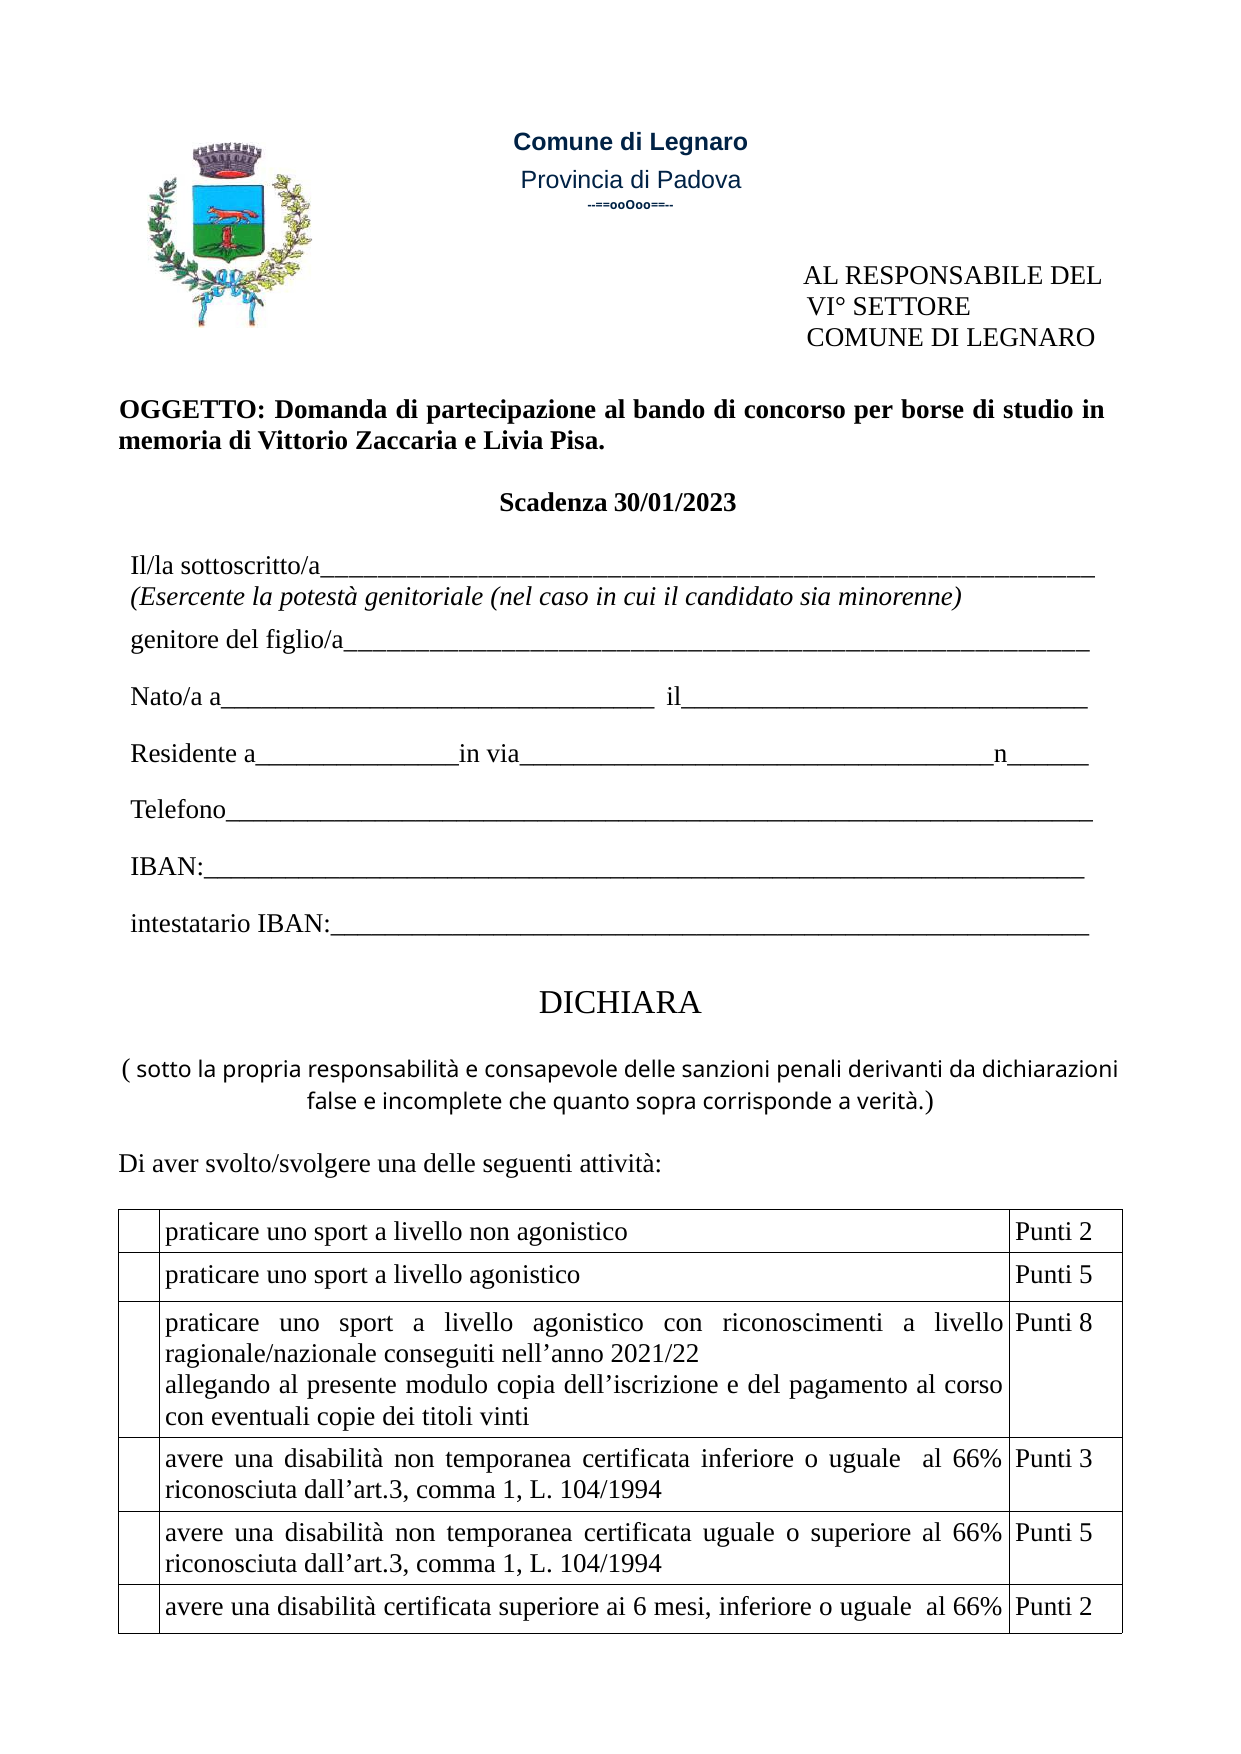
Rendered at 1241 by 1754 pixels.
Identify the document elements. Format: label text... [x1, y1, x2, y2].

text genitore del figlio/a____________________________________________________ [130, 624, 1102, 655]
table_cell avere una disabilità non temporanea certificata inferiore o uguale al 66% riconosciuta dall’art.3, comma 1, L. 104/1994 [160, 1438, 1009, 1511]
table_cell avere una disabilità non temporanea certificata uguale o superiore al 66% riconosciuta dall’art.3, comma 1, L. 104/1994 [160, 1512, 1009, 1584]
text Scadenza 30/01/2023 [445, 487, 791, 518]
table_cell [119, 1512, 159, 1584]
table_cell avere una disabilità certificata superiore ai 6 mesi, inferiore o uguale al 66% [160, 1585, 1009, 1633]
table_cell [119, 1438, 159, 1511]
picture [147, 142, 313, 328]
text Provincia di Padova [470, 156, 791, 196]
text (Esercente la potestà genitoriale (nel caso in cui il candidato sia minorenne) [130, 580, 1122, 611]
table_cell Punti 3 [1010, 1438, 1122, 1511]
text Di aver svolto/svolgere una delle seguenti attività: [118, 1147, 1122, 1178]
table_header Punti 2 [1010, 1210, 1122, 1252]
table_cell [119, 1253, 159, 1301]
text IBAN:_________________________________________________________________ [130, 850, 1102, 881]
table_cell Punti 5 [1010, 1253, 1122, 1301]
table_cell praticare uno sport a livello agonistico con riconoscimenti a livello ragionale/nazionale conseguiti nell’anno 2021/22 allegando al presente modulo copia dell’iscrizione e del pagamento al corso con eventuali copie dei titoli vinti [160, 1302, 1009, 1437]
title Comune di Legnaro [470, 127, 791, 156]
text ( sotto la propria responsabilità e consapevole delle sanzioni penali derivanti da dichiarazioni false e incomplete che quanto sopra corrisponde a verità.) [118, 1052, 1122, 1116]
text intestatario IBAN:________________________________________________________ [130, 907, 1102, 938]
table_header [119, 1210, 159, 1252]
table_cell [119, 1302, 159, 1437]
table_cell Punti 2 [1010, 1585, 1122, 1633]
table_cell [119, 1585, 159, 1633]
text Il/la sottoscritto/a______________________________________________________ [130, 549, 1122, 580]
text Residente a_______________in via___________________________________n______ [130, 737, 1102, 768]
table_cell Punti 8 [1010, 1302, 1122, 1437]
table_header praticare uno sport a livello non agonistico [160, 1210, 1009, 1252]
subtitle OGGETTO: Domanda di partecipazione al bando di concorso per borse di studio in memoria di Vittorio Zaccaria e Livia Pisa. [0, 393, 1107, 455]
table_cell praticare uno sport a livello agonistico [160, 1253, 1009, 1301]
text Nato/a a________________________________ il______________________________ [130, 680, 1102, 711]
text AL RESPONSABILE DEL VI° SETTORE [683, 259, 1107, 321]
text --==ooOoo==-- [470, 196, 791, 213]
text COMUNE DI LEGNARO [683, 321, 1107, 352]
text DICHIARA [118, 982, 1122, 1021]
text Telefono________________________________________________________________ [130, 794, 1102, 825]
table_cell Punti 5 [1010, 1512, 1122, 1584]
